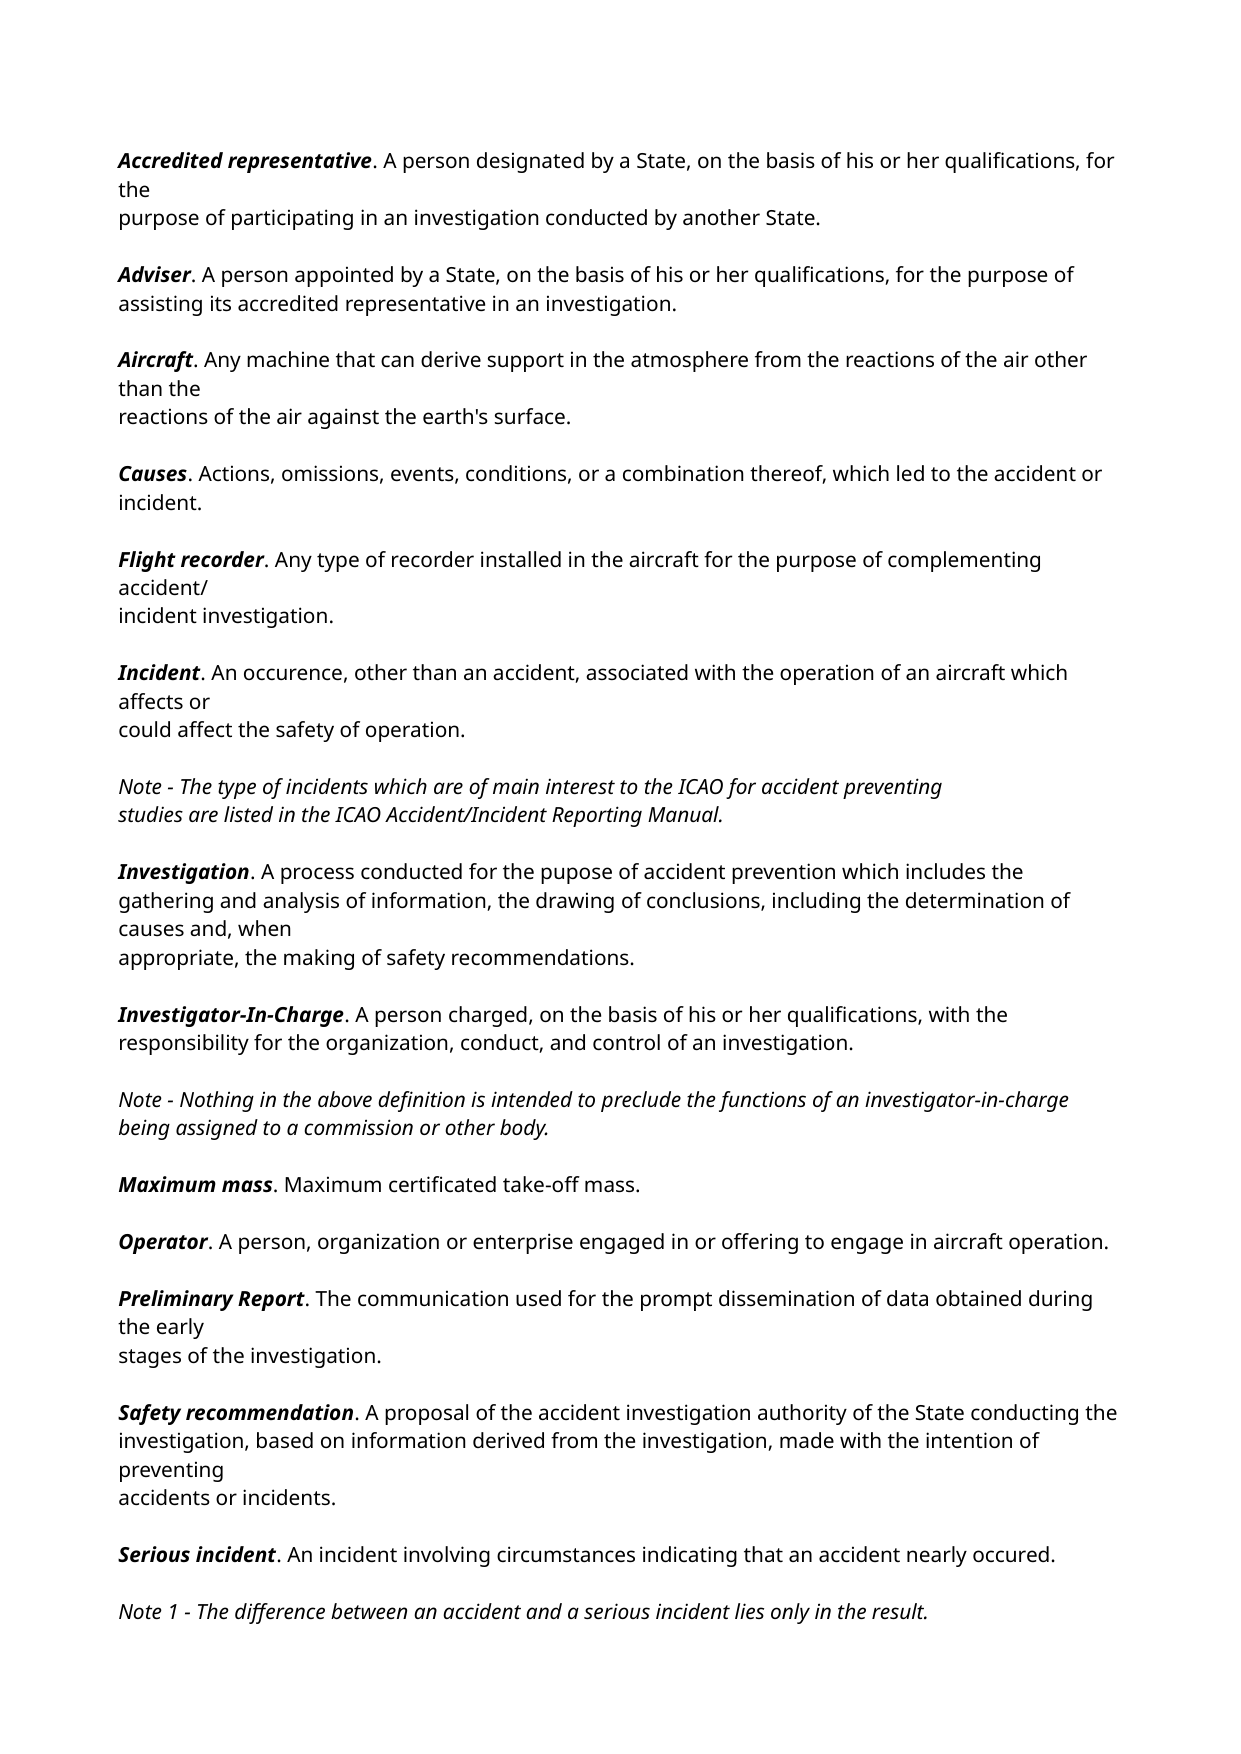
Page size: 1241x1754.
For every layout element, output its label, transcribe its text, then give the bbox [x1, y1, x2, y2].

text Accredited representative. A person designated by a State, on the basis of his or her qualifications, for the purpose of participating in an investigation conducted by another State. Adviser. A person appointed by a State, on the basis of his or her qualifications, for the purpose of assisting its accredited representative in an investigation. Aircraft. Any machine that can derive support in the atmosphere from the reactions of the air other than the reactions of the air against the earth's surface. Causes. Actions, omissions, events, conditions, or a combination thereof, which led to the accident or incident. Flight recorder. Any type of recorder installed in the aircraft for the purpose of complementing accident/ incident investigation. Incident. An occurence, other than an accident, associated with the operation of an aircraft which affects or could affect the safety of operation. Note - The type of incidents which are of main interest to the ICAO for accident preventing studies are listed in the ICAO Accident/Incident Reporting Manual. Investigation. A process conducted for the pupose of accident prevention which includes the gathering and analysis of information, the drawing of conclusions, including the determination of causes and, when appropriate, the making of safety recommendations. Investigator-In-Charge. A person charged, on the basis of his or her qualifications, with the responsibility for the organization, conduct, and control of an investigation. Note - Nothing in the above definition is intended to preclude the functions of an investigator-in-charge being assigned to a commission or other body. Maximum mass. Maximum certificated take-off mass. Operator. A person, organization or enterprise engaged in or offering to engage in aircraft operation. Preliminary Report. The communication used for the prompt dissemination of data obtained during the early stages of the investigation. Safety recommendation. A proposal of the accident investigation authority of the State conducting the investigation, based on information derived from the investigation, made with the intention of preventing accidents or incidents. Serious incident. An incident involving circumstances indicating that an accident nearly occured. Note 1 - The difference between an accident and a serious incident lies only in the result. [118, 118, 1122, 1625]
